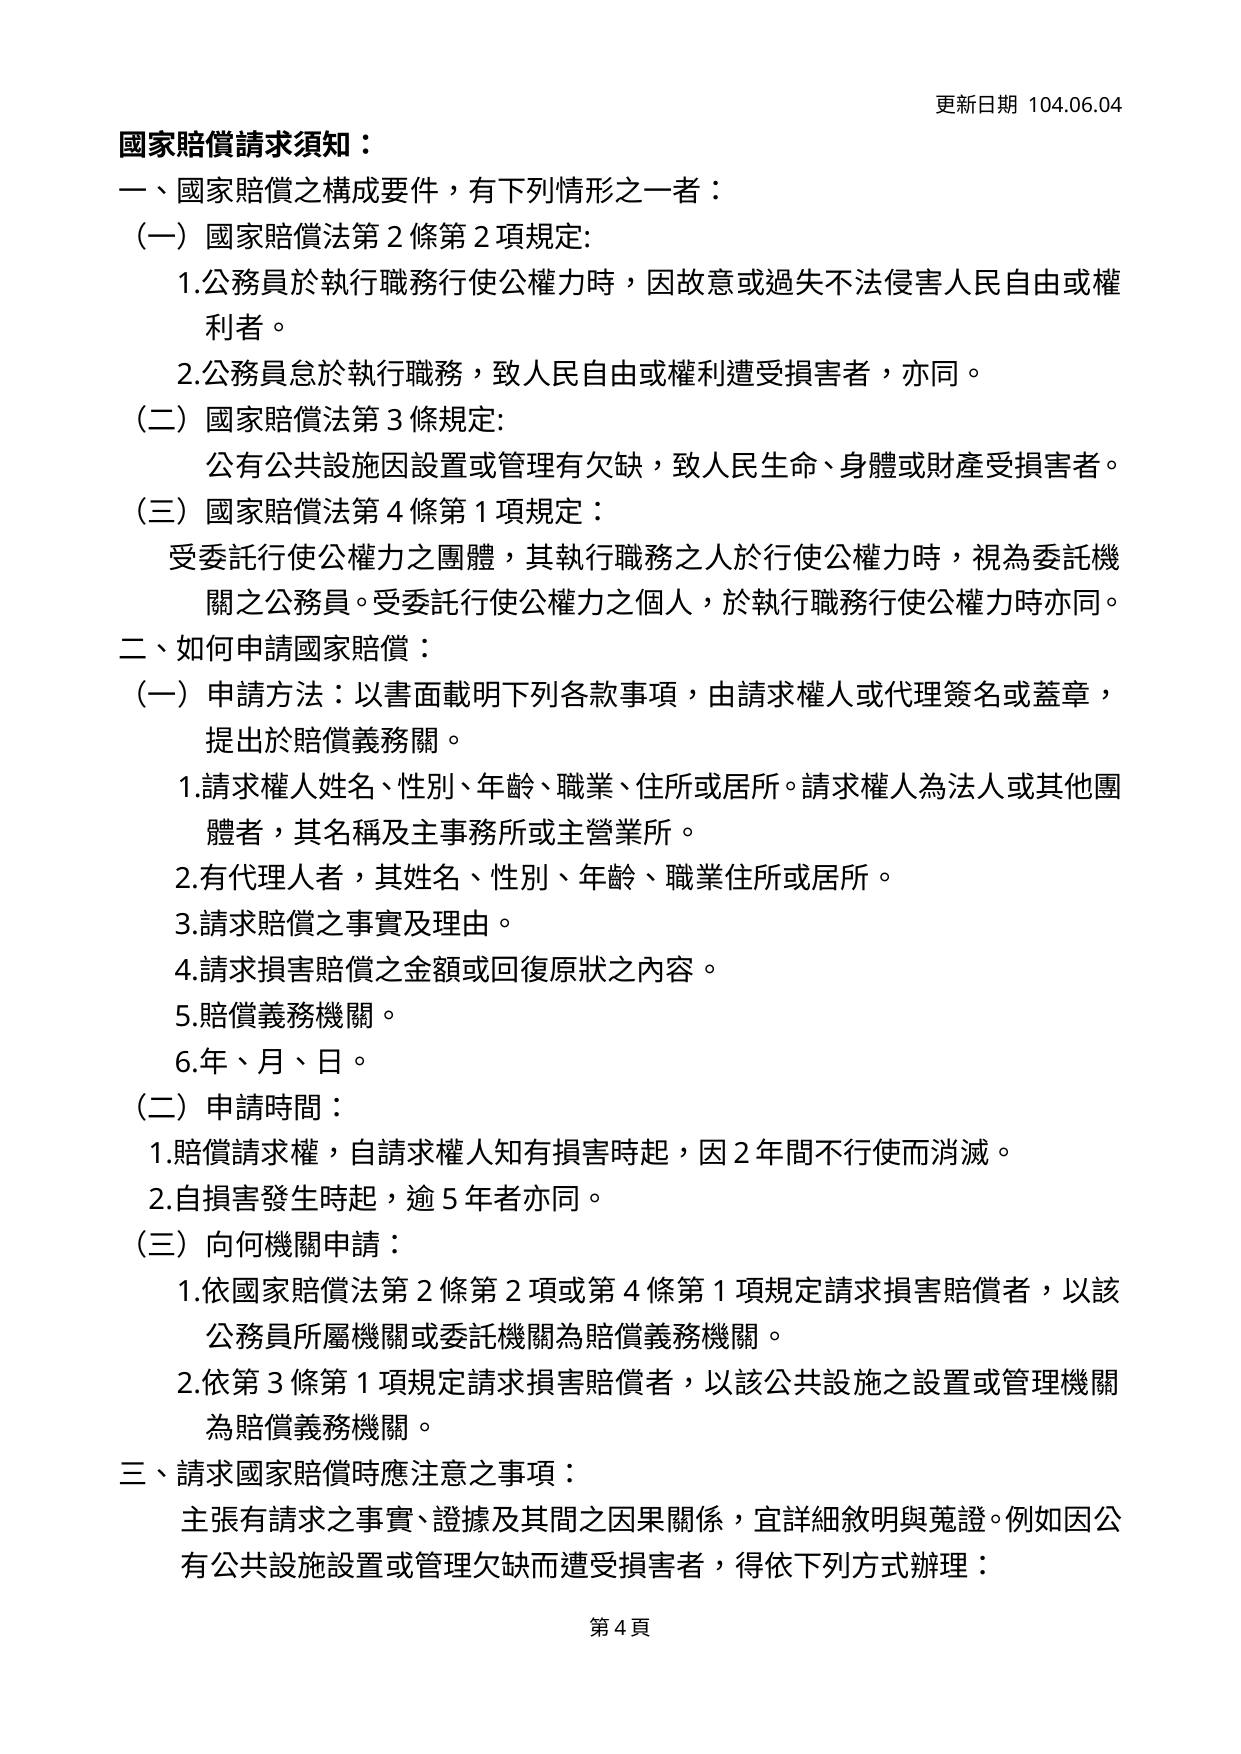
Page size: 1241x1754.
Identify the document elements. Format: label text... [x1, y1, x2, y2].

text （一）國家賠償法第2條第2項規定: [118, 211, 1122, 256]
text （三）向何機關申請： [118, 1219, 1122, 1265]
text 一、國家賠償之構成要件，有下列情形之一者： [118, 165, 1122, 211]
text 三、請求國家賠償時應注意之事項： [118, 1448, 1122, 1494]
text 受委託行使公權力之團體，其執行職務之人於行使公權力時，視為委託機關之公務員。受委託行使公權力之個人，於執行職務行使公權力時亦同。 [118, 531, 1122, 623]
text 主張有請求之事實、證據及其間之因果關係，宜詳細敘明與蒐證。例如因公有公共設施設置或管理欠缺而遭受損害者，得依下列方式辦理： [181, 1494, 1122, 1586]
text 2.自損害發生時起，逾5年者亦同。 [118, 1173, 1122, 1219]
text （一）申請方法：以書面載明下列各款事項，由請求權人或代理簽名或蓋章，提出於賠償義務關。 [118, 669, 1122, 761]
text 1.賠償請求權，自請求權人知有損害時起，因2年間不行使而消滅。 [118, 1127, 1122, 1173]
text （二）申請時間： [118, 1081, 1122, 1127]
text （三）國家賠償法第4條第1項規定： [118, 486, 1122, 531]
text 國家賠償請求須知： [118, 119, 1122, 165]
text 1.公務員於執行職務行使公權力時，因故意或過失不法侵害人民自由或權利者。 [176, 256, 1122, 348]
text 1.依國家賠償法第2條第2項或第4條第1項規定請求損害賠償者，以該公務員所屬機關或委託機關為賠償義務機關。 [176, 1265, 1122, 1356]
text （二）國家賠償法第3條規定: 公有公共設施因設置或管理有欠缺，致人民生命、身體或財產受損害者。 [118, 394, 1122, 486]
text 二、如何申請國家賠償： [118, 623, 1122, 669]
text 1.請求權人姓名、性別、年齡、職業、住所或居所。請求權人為法人或其他團體者，其名稱及主事務所或主營業所。 [177, 761, 1122, 852]
text 3.請求賠償之事實及理由。 4.請求損害賠償之金額或回復原狀之內容。 5.賠償義務機關。 6.年、月、日。 [174, 898, 1122, 1081]
text 2.依第3條第1項規定請求損害賠償者，以該公共設施之設置或管理機關為賠償義務機關。 [176, 1356, 1122, 1448]
text 2.公務員怠於執行職務，致人民自由或權利遭受損害者，亦同。 [176, 348, 1122, 394]
text 2.有代理人者，其姓名、性別、年齡、職業住所或居所。 [174, 852, 1122, 898]
